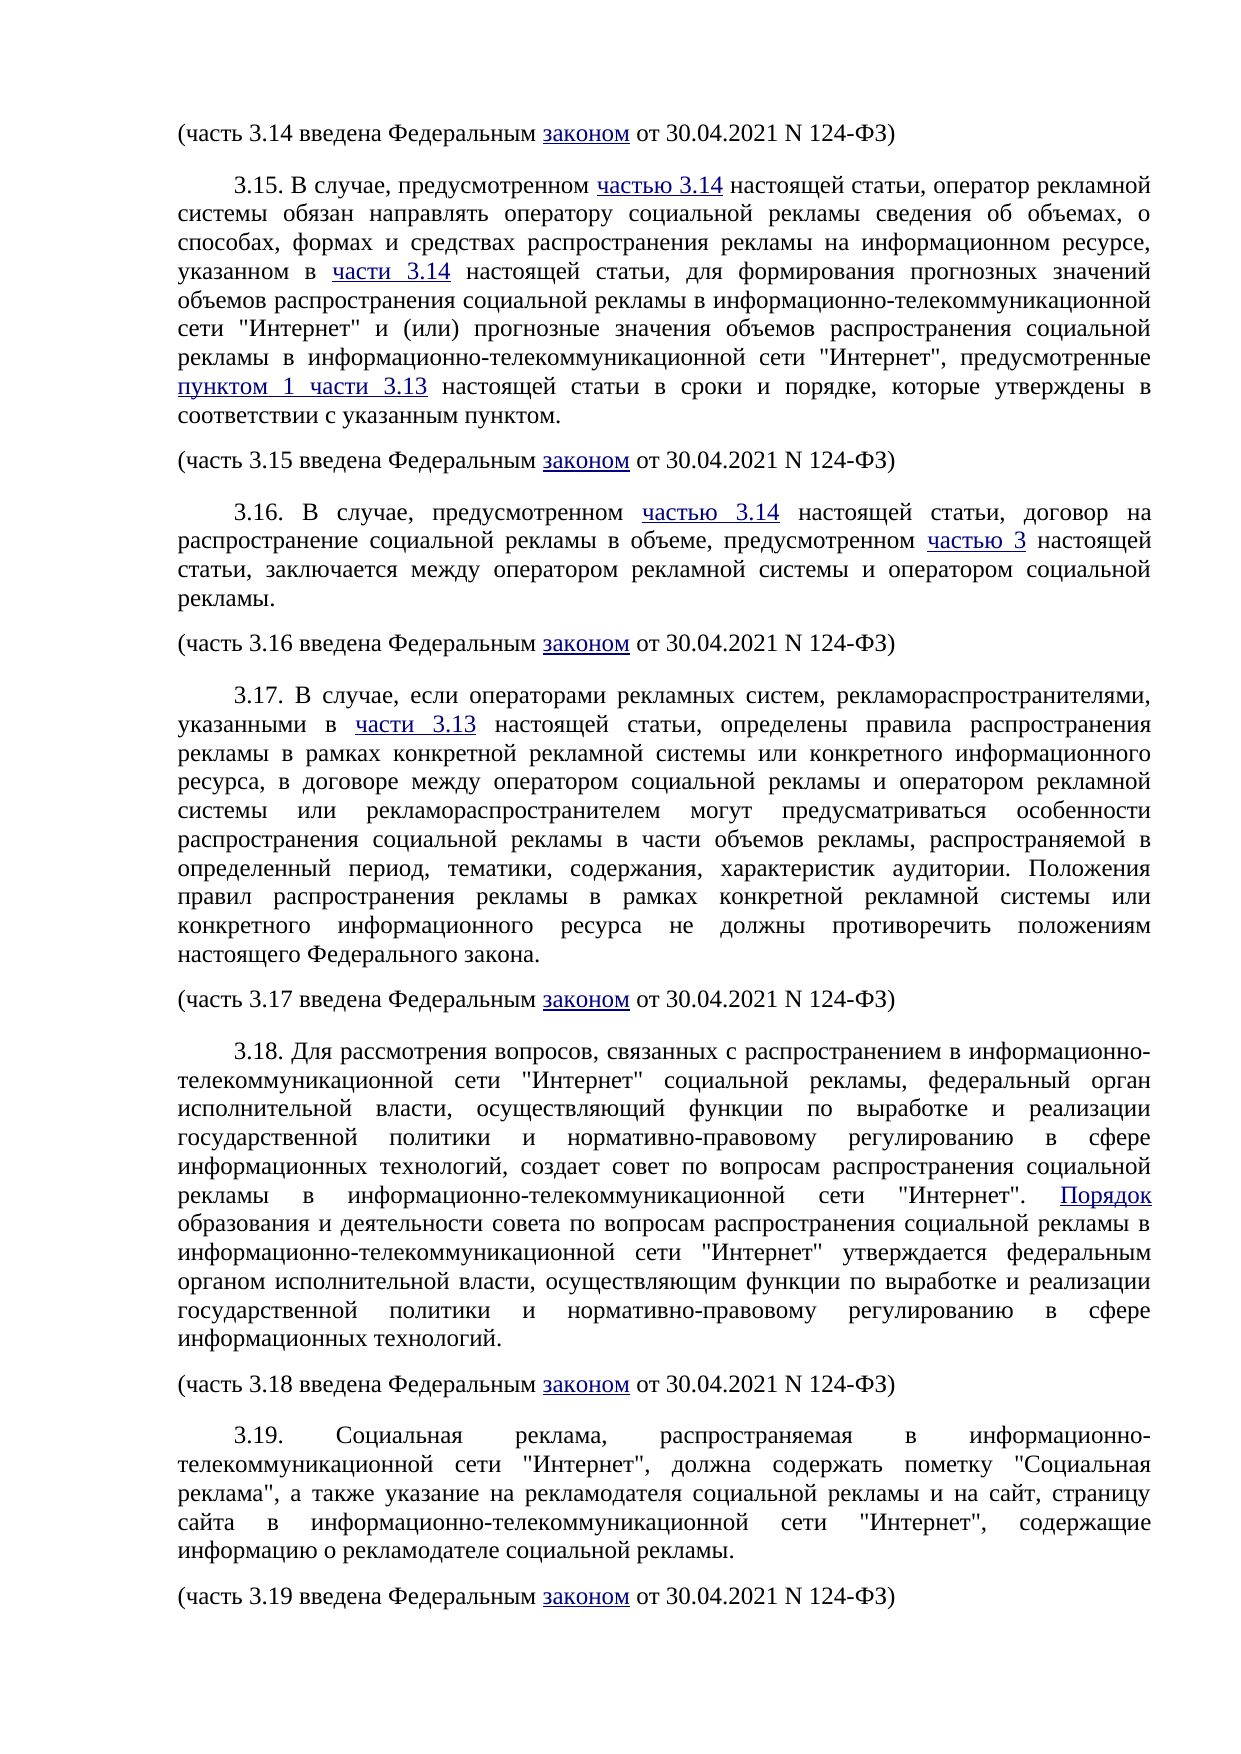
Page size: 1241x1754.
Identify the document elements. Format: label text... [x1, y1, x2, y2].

text (часть 3.16 введена Федеральным законом от 30.04.2021 N 124-ФЗ) [177, 628, 1152, 657]
text 3.16. В случае, предусмотренном частью 3.14 настоящей статьи, договор на распространение социальной рекламы в объеме, предусмотренном частью 3 настоящей статьи, заключается между оператором рекламной системы и оператором социальной рекламы. [177, 497, 1152, 612]
text 3.19. Социальная реклама, распространяемая в информационно-телекоммуникационной сети "Интернет", должна содержать пометку "Социальная реклама", а также указание на рекламодателя социальной рекламы и на сайт, страницу сайта в информационно-телекоммуникационной сети "Интернет", содержащие информацию о рекламодателе социальной рекламы. [177, 1421, 1152, 1564]
text (часть 3.17 введена Федеральным законом от 30.04.2021 N 124-ФЗ) [177, 984, 1152, 1013]
text 3.17. В случае, если операторами рекламных систем, рекламораспространителями, указанными в части 3.13 настоящей статьи, определены правила распространения рекламы в рамках конкретной рекламной системы или конкретного информационного ресурса, в договоре между оператором социальной рекламы и оператором рекламной системы или рекламораспространителем могут предусматриваться особенности распространения социальной рекламы в части объемов рекламы, распространяемой в определенный период, тематики, содержания, характеристик аудитории. Положения правил распространения рекламы в рамках конкретной рекламной системы или конкретного информационного ресурса не должны противоречить положениям настоящего Федерального закона. [177, 680, 1152, 968]
text (часть 3.15 введена Федеральным законом от 30.04.2021 N 124-ФЗ) [177, 445, 1152, 474]
text 3.15. В случае, предусмотренном частью 3.14 настоящей статьи, оператор рекламной системы обязан направлять оператору социальной рекламы сведения об объемах, о способах, формах и средствах распространения рекламы на информационном ресурсе, указанном в части 3.14 настоящей статьи, для формирования прогнозных значений объемов распространения социальной рекламы в информационно-телекоммуникационной сети "Интернет" и (или) прогнозные значения объемов распространения социальной рекламы в информационно-телекоммуникационной сети "Интернет", предусмотренные пунктом 1 части 3.13 настоящей статьи в сроки и порядке, которые утверждены в соответствии с указанным пунктом. [177, 170, 1152, 428]
text (часть 3.14 введена Федеральным законом от 30.04.2021 N 124-ФЗ) [177, 118, 1152, 147]
text (часть 3.19 введена Федеральным законом от 30.04.2021 N 124-ФЗ) [177, 1581, 1152, 1610]
text (часть 3.18 введена Федеральным законом от 30.04.2021 N 124-ФЗ) [177, 1369, 1152, 1398]
text 3.18. Для рассмотрения вопросов, связанных с распространением в информационно-телекоммуникационной сети "Интернет" социальной рекламы, федеральный орган исполнительной власти, осуществляющий функции по выработке и реализации государственной политики и нормативно-правовому регулированию в сфере информационных технологий, создает совет по вопросам распространения социальной рекламы в информационно-телекоммуникационной сети "Интернет". Порядок образования и деятельности совета по вопросам распространения социальной рекламы в информационно-телекоммуникационной сети "Интернет" утверждается федеральным органом исполнительной власти, осуществляющим функции по выработке и реализации государственной политики и нормативно-правовому регулированию в сфере информационных технологий. [177, 1036, 1152, 1352]
